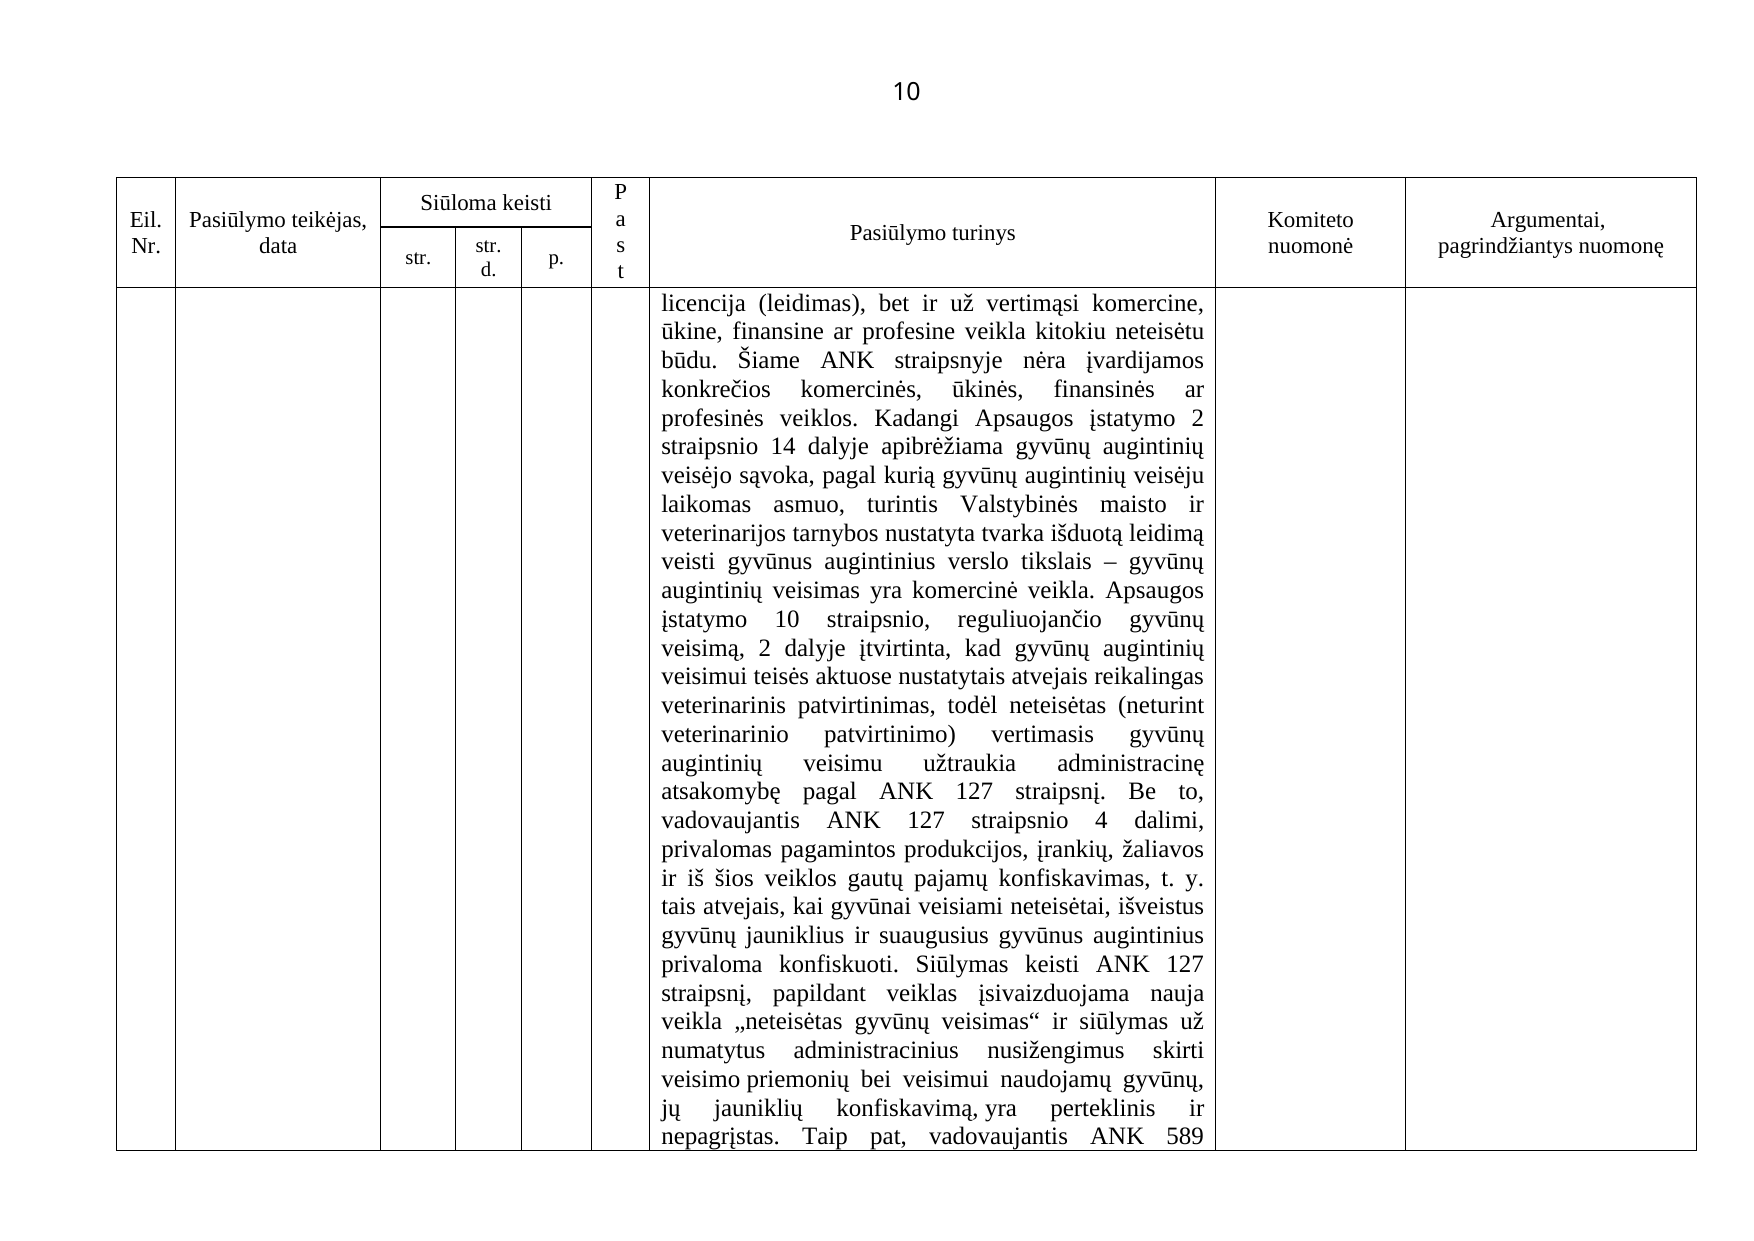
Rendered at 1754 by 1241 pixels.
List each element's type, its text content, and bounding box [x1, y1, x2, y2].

table_cell [522, 288, 591, 1150]
table_cell str. d. [456, 228, 521, 287]
table_cell [1216, 288, 1405, 1150]
table_cell [176, 288, 380, 1150]
table_header Pastabos [592, 178, 649, 287]
table_header Argumentai, pagrindžiantys nuomonę [1406, 178, 1696, 287]
table_cell licencija (leidimas), bet ir už vertimąsi komercine, ūkine, finansine ar profesine veikla kitokiu neteisėtu būdu. Šiame ANK straipsnyje nėra įvardijamos konkrečios komercinės, ūkinės, finansinės ar profesinės veiklos. Kadangi Apsaugos įstatymo 2 straipsnio 14 dalyje apibrėžiama gyvūnų augintinių veisėjo sąvoka, pagal kurią gyvūnų augintinių veisėju laikomas asmuo, turintis Valstybinės maisto ir veterinarijos tarnybos nustatyta tvarka išduotą leidimą veisti gyvūnus augintinius verslo tikslais – gyvūnų augintinių veisimas yra komercinė veikla. Apsaugos įstatymo 10 straipsnio, reguliuojančio gyvūnų veisimą, 2 dalyje įtvirtinta, kad gyvūnų augintinių veisimui teisės aktuose nustatytais atvejais reikalingas veterinarinis patvirtinimas, todėl neteisėtas (neturint veterinarinio patvirtinimo) vertimasis gyvūnų augintinių veisimu užtraukia administracinę atsakomybę pagal ANK 127 straipsnį. Be to, vadovaujantis ANK 127 straipsnio 4 dalimi, privalomas pagamintos produkcijos, įrankių, žaliavos ir iš šios veiklos gautų pajamų konfiskavimas, t. y. tais atvejais, kai gyvūnai veisiami neteisėtai, išveistus gyvūnų jauniklius ir suaugusius gyvūnus augintinius privaloma konfiskuoti. Siūlymas keisti ANK 127 straipsnį, papildant veiklas įsivaizduojama nauja veikla „neteisėtas gyvūnų veisimas“ ir siūlymas už numatytus administracinius nusižengimus skirti veisimo priemonių bei veisimui naudojamų gyvūnų, jų jauniklių konfiskavimą, yra perteklinis ir nepagrįstas. Taip pat, vadovaujantis ANK 589 [650, 288, 1215, 1150]
table_cell [456, 288, 521, 1150]
table_header Pasiūlymo teikėjas, data [176, 178, 380, 287]
table_cell [592, 288, 649, 1150]
table_cell [1406, 288, 1696, 1150]
table_header Pasiūlymo turinys [650, 178, 1215, 287]
table_cell p. [522, 228, 591, 287]
table_header Eil. Nr. [117, 178, 175, 287]
table_cell [117, 288, 175, 1150]
table_cell [381, 288, 455, 1150]
table_header Siūloma keisti [381, 178, 591, 226]
table_cell str. [381, 228, 455, 287]
table_header Komiteto nuomonė [1216, 178, 1405, 287]
